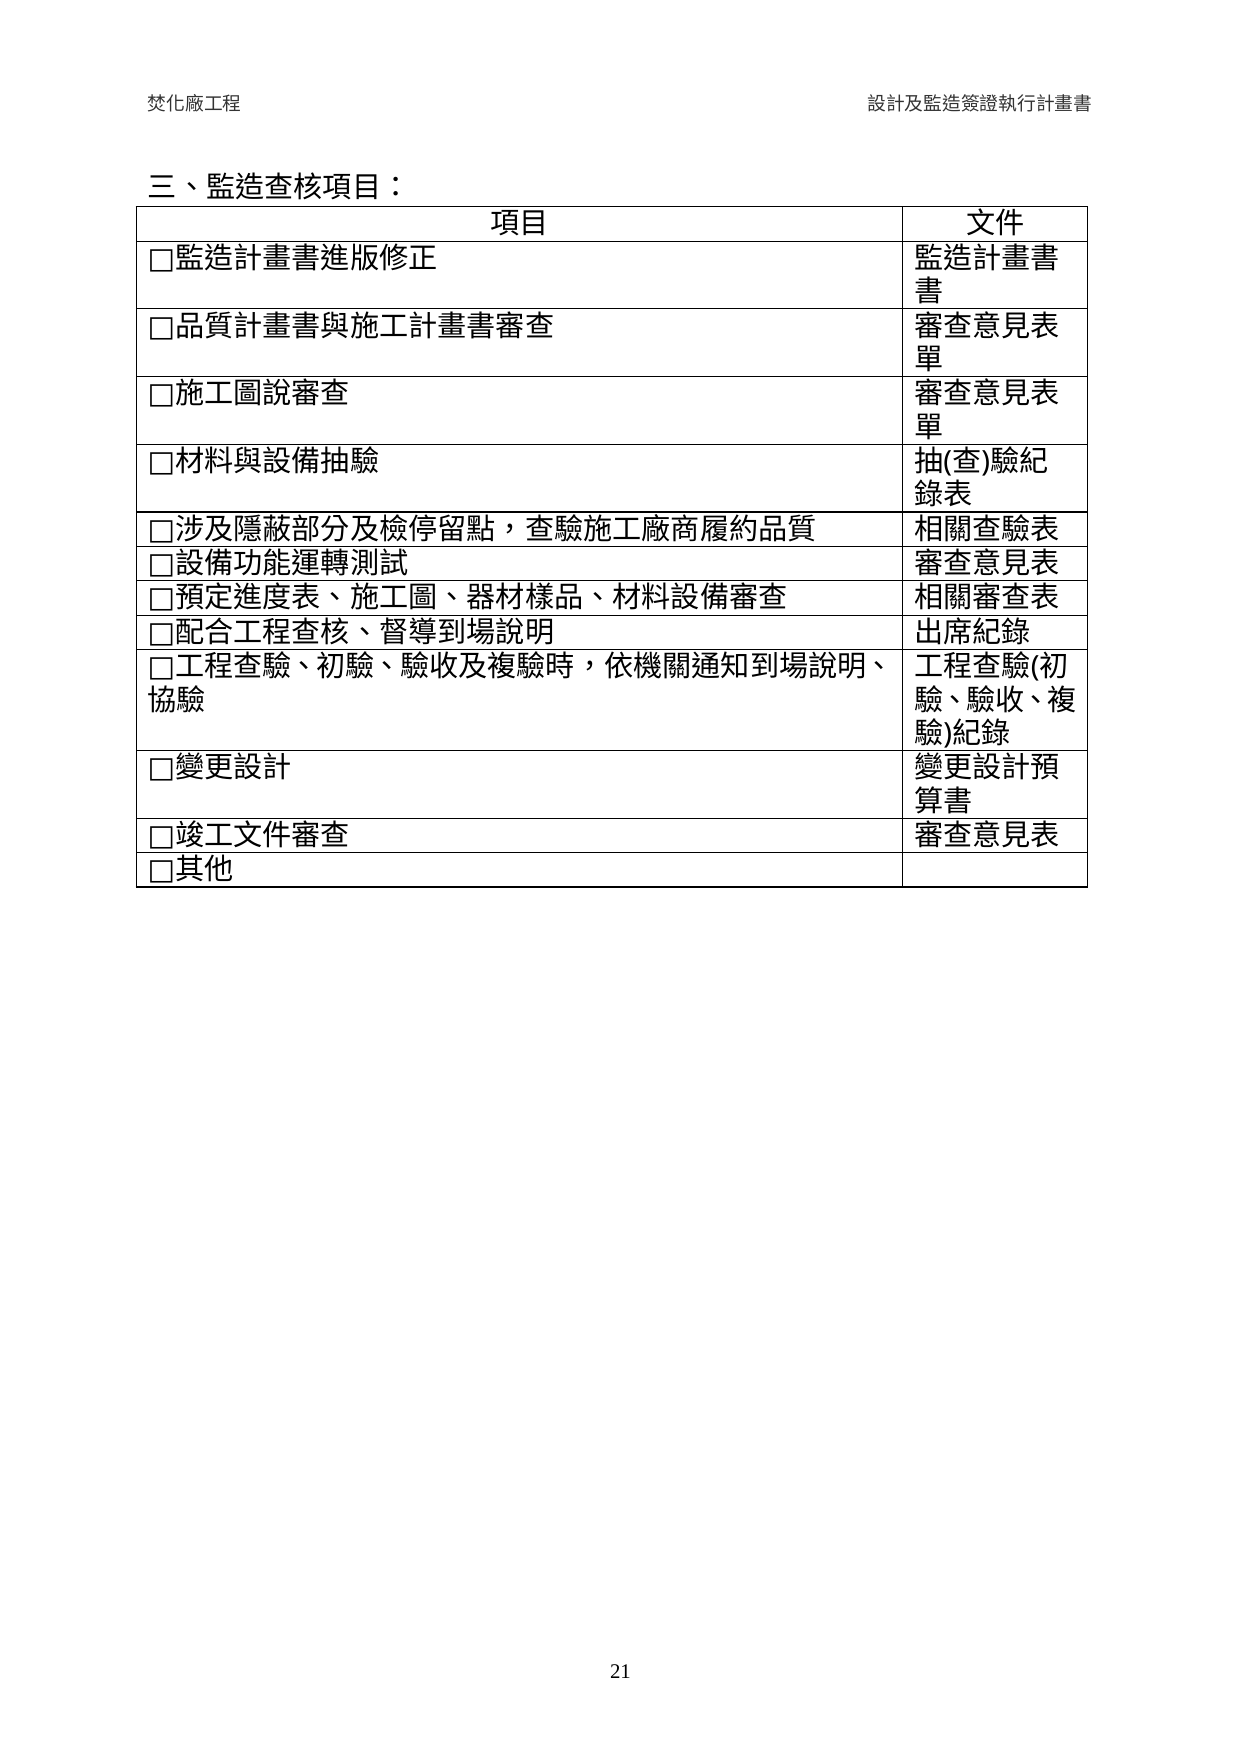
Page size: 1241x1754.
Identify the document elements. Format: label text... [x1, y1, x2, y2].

table_cell 抽(查)驗紀錄表 [903, 445, 1087, 511]
table_cell □竣工文件審查 [137, 819, 902, 852]
table_cell 審查意見表 [903, 547, 1087, 580]
table_cell □預定進度表、施工圖、器材樣品、材料設備審查 [137, 581, 902, 614]
table_cell 相關查驗表 [903, 513, 1087, 546]
table_header 項目 [137, 207, 902, 241]
table_cell 出席紀錄 [903, 616, 1087, 649]
table_cell □材料與設備抽驗 [137, 445, 902, 511]
table_cell □監造計畫書進版修正 [137, 242, 902, 308]
table_cell □配合工程查核、督導到場說明 [137, 616, 902, 649]
table_cell □其他 [137, 853, 902, 886]
table_header 文件 [903, 207, 1087, 241]
table_cell □設備功能運轉測試 [137, 547, 902, 580]
table_cell □涉及隱蔽部分及檢停留點，查驗施工廠商履約品質 [137, 513, 902, 546]
table_cell □品質計畫書與施工計畫書審查 [137, 309, 902, 376]
table_cell 變更設計預算書 [903, 751, 1087, 818]
table_cell □變更設計 [137, 751, 902, 818]
table_cell □施工圖說審查 [137, 377, 902, 444]
table_cell 審查意見表單 [903, 377, 1087, 444]
table_cell □工程查驗、初驗、驗收及複驗時，依機關通知到場說明、協驗 [137, 650, 902, 750]
table_cell 審查意見表單 [903, 309, 1087, 376]
text 三、監造查核項目： [148, 164, 1092, 206]
table_cell [903, 853, 1087, 886]
table_cell 相關審查表 [903, 581, 1087, 614]
table_cell 工程查驗(初驗、驗收、複驗)紀錄 [903, 650, 1087, 750]
table_cell 審查意見表 [903, 819, 1087, 852]
table_cell 監造計畫書書 [903, 242, 1087, 308]
